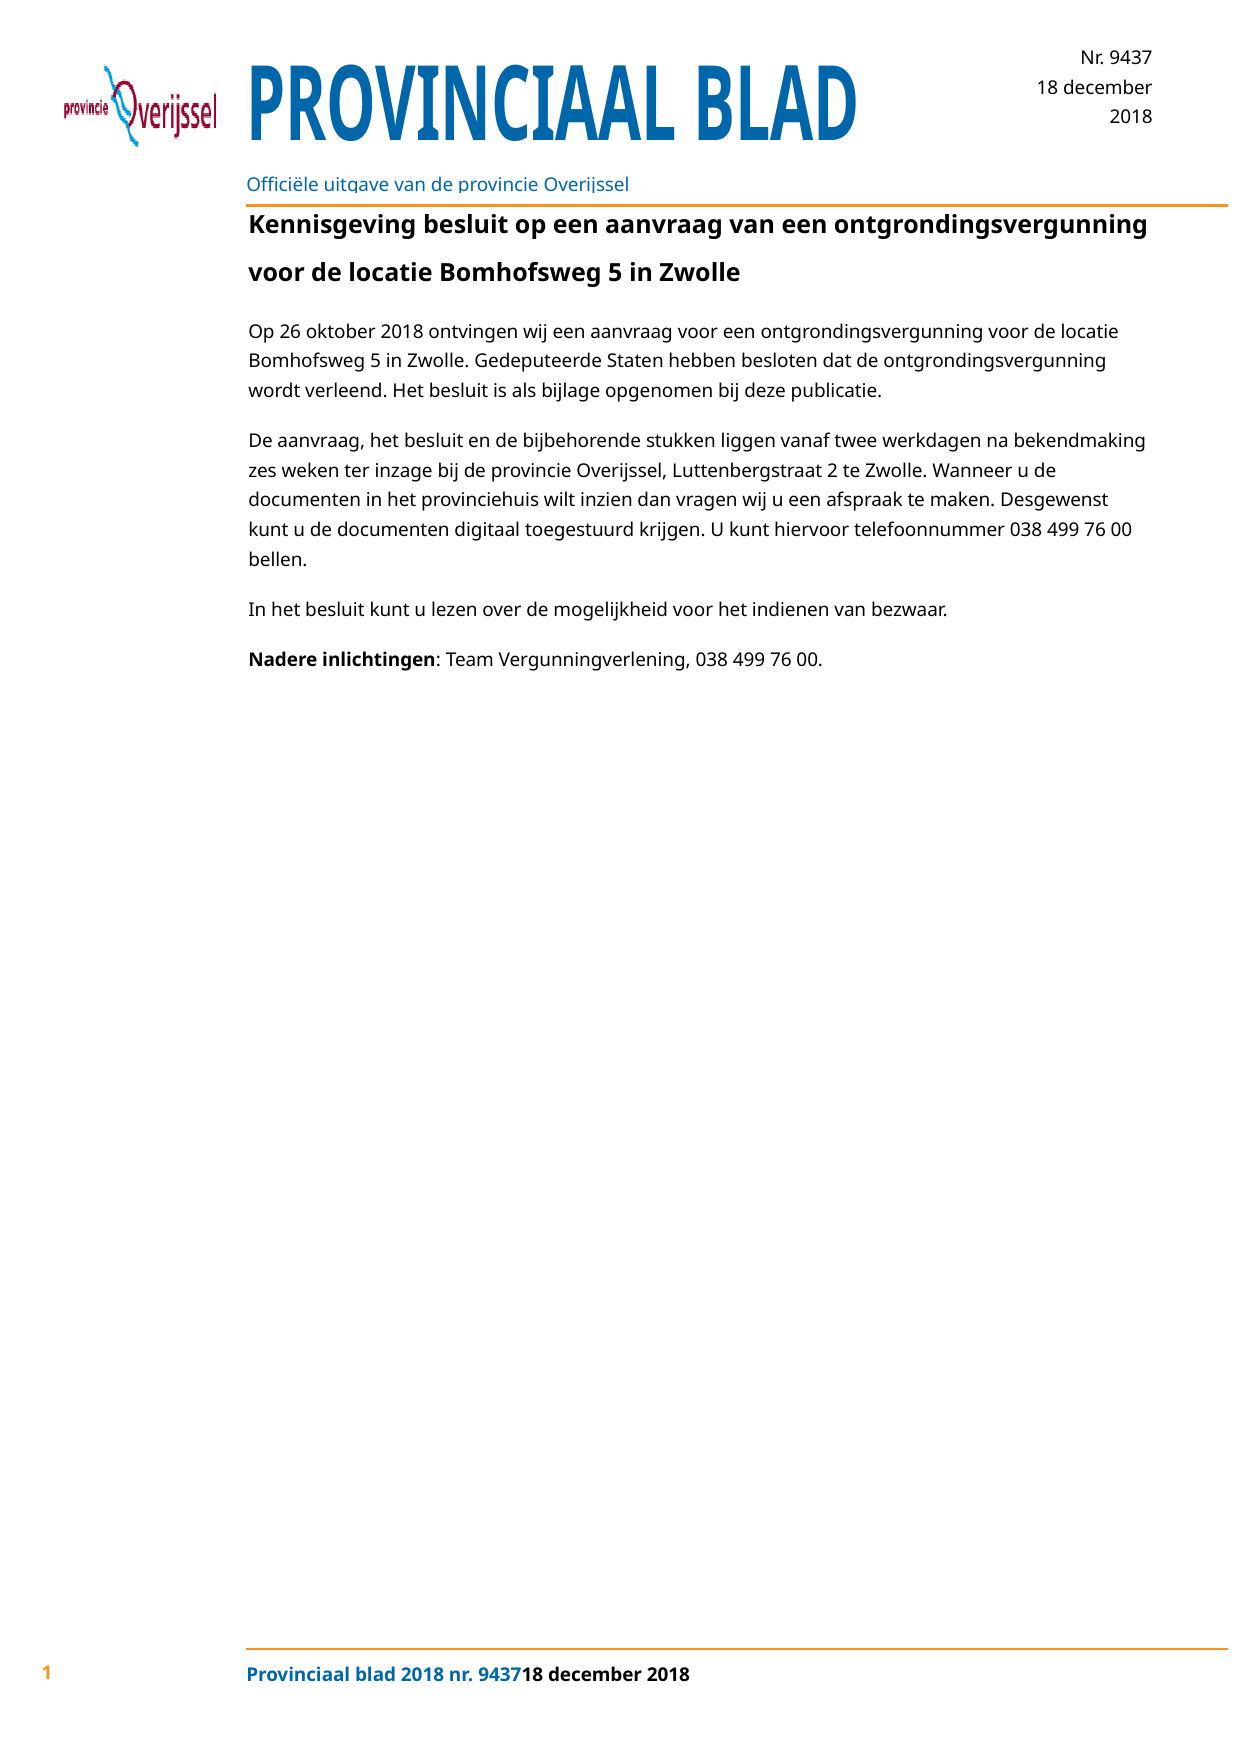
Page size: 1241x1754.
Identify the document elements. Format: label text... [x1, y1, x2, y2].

picture [41, 47, 231, 172]
text In het besluit kunt u lezen over de mogelijkheid voor het indienen van bezwaar. [248, 596, 1152, 622]
text Nadere inlichtingen: Team Vergunningverlening, 038 499 76 00. [248, 647, 1152, 672]
text De aanvraag, het besluit en de bijbehorende stukken liggen vanaf twee werkdagen na bekendmaking zes weken ter inzage bij de provincie Overijssel, Luttenbergstraat 2 te Zwolle. Wanneer u de documenten in het provinciehuis wilt inzien dan vragen wij u een afspraak te maken. Desgewenst kunt u de documenten digitaal toegestuurd krijgen. U kunt hiervoor telefoonnummer 038 499 76 00 bellen. [248, 427, 1152, 572]
text Kennisgeving besluit op een aanvraag van een ontgrondingsvergunning voor de locatie Bomhofsweg 5 in Zwolle [248, 207, 1152, 288]
text Op 26 oktober 2018 ontvingen wij een aanvraag voor een ontgrondingsvergunning voor de locatie Bomhofsweg 5 in Zwolle. Gedeputeerde Staten hebben besloten dat de ontgrondingsvergunning wordt verleend. Het besluit is als bijlage opgenomen bij deze publicatie. [248, 318, 1152, 403]
